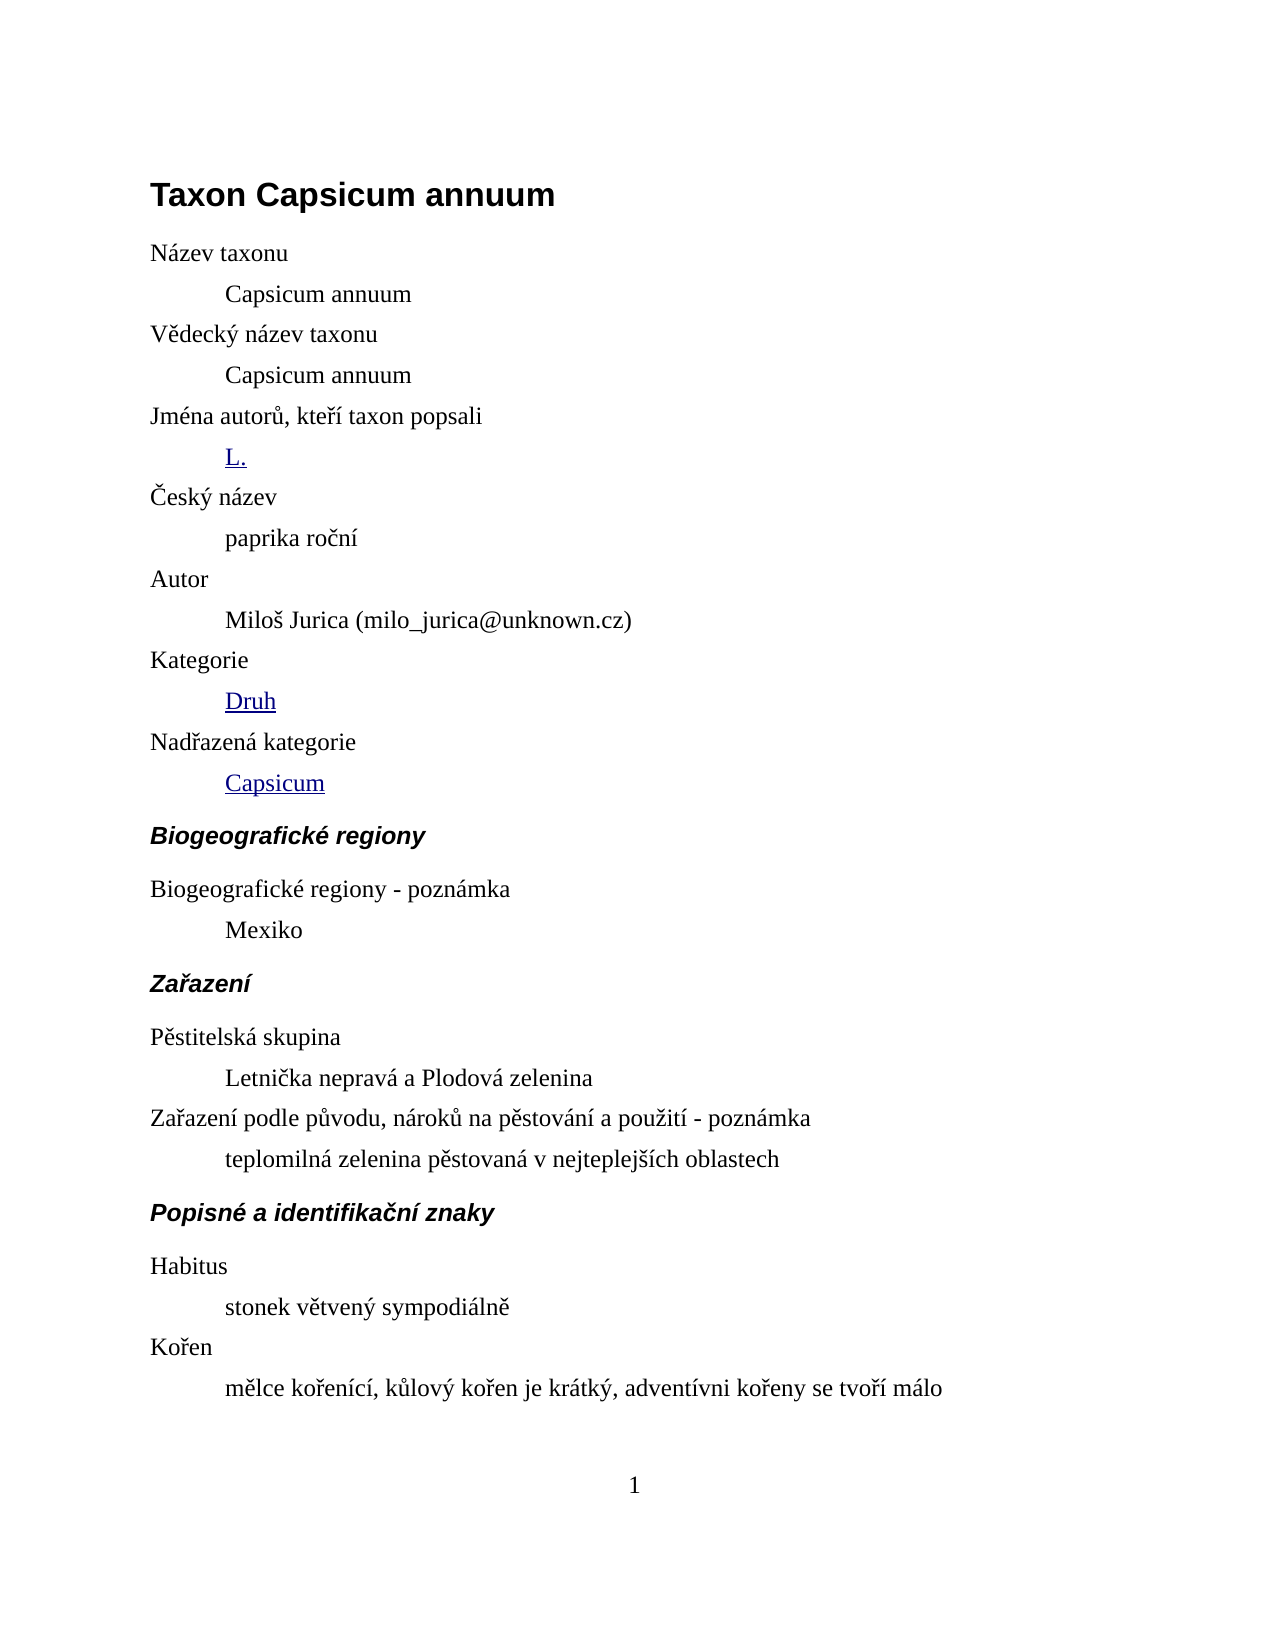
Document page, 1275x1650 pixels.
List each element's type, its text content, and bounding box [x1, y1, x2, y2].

subtitle Zařazení [150, 969, 1125, 997]
text Capsicum annuum [225, 360, 1125, 389]
text Habitus [150, 1251, 1125, 1279]
text Capsicum [225, 768, 1125, 796]
text Vědecký název taxonu [150, 319, 1125, 348]
text Mexiko [225, 915, 1125, 944]
text Kořen [150, 1332, 1125, 1361]
text Capsicum annuum [225, 279, 1125, 308]
text Nadřazená kategorie [150, 727, 1125, 756]
text teplomilná zelenina pěstovaná v nejteplejších oblastech [225, 1144, 1125, 1173]
text Český název [150, 482, 1125, 511]
text mělce kořenící, kůlový kořen je krátký, adventívni kořeny se tvoří málo [225, 1373, 1125, 1402]
text Letnička nepravá a Plodová zelenina [225, 1063, 1125, 1091]
text stonek větvený sympodiálně [225, 1292, 1125, 1320]
text Kategorie [150, 645, 1125, 674]
text paprika roční [225, 523, 1125, 552]
text Název taxonu [150, 238, 1125, 267]
subtitle Popisné a identifikační znaky [150, 1198, 1125, 1226]
text L. [225, 442, 1125, 471]
text Jména autorů, kteří taxon popsali [150, 401, 1125, 430]
text Autor [150, 564, 1125, 593]
text Biogeografické regiony - poznámka [150, 874, 1125, 903]
subtitle Taxon Capsicum annuum [150, 175, 1125, 214]
text Miloš Jurica (milo_jurica@unknown.cz) [225, 605, 1125, 633]
text Druh [225, 686, 1125, 715]
text Pěstitelská skupina [150, 1022, 1125, 1051]
subtitle Biogeografické regiony [150, 821, 1125, 850]
text Zařazení podle původu, nároků na pěstování a použití - poznámka [150, 1103, 1125, 1132]
